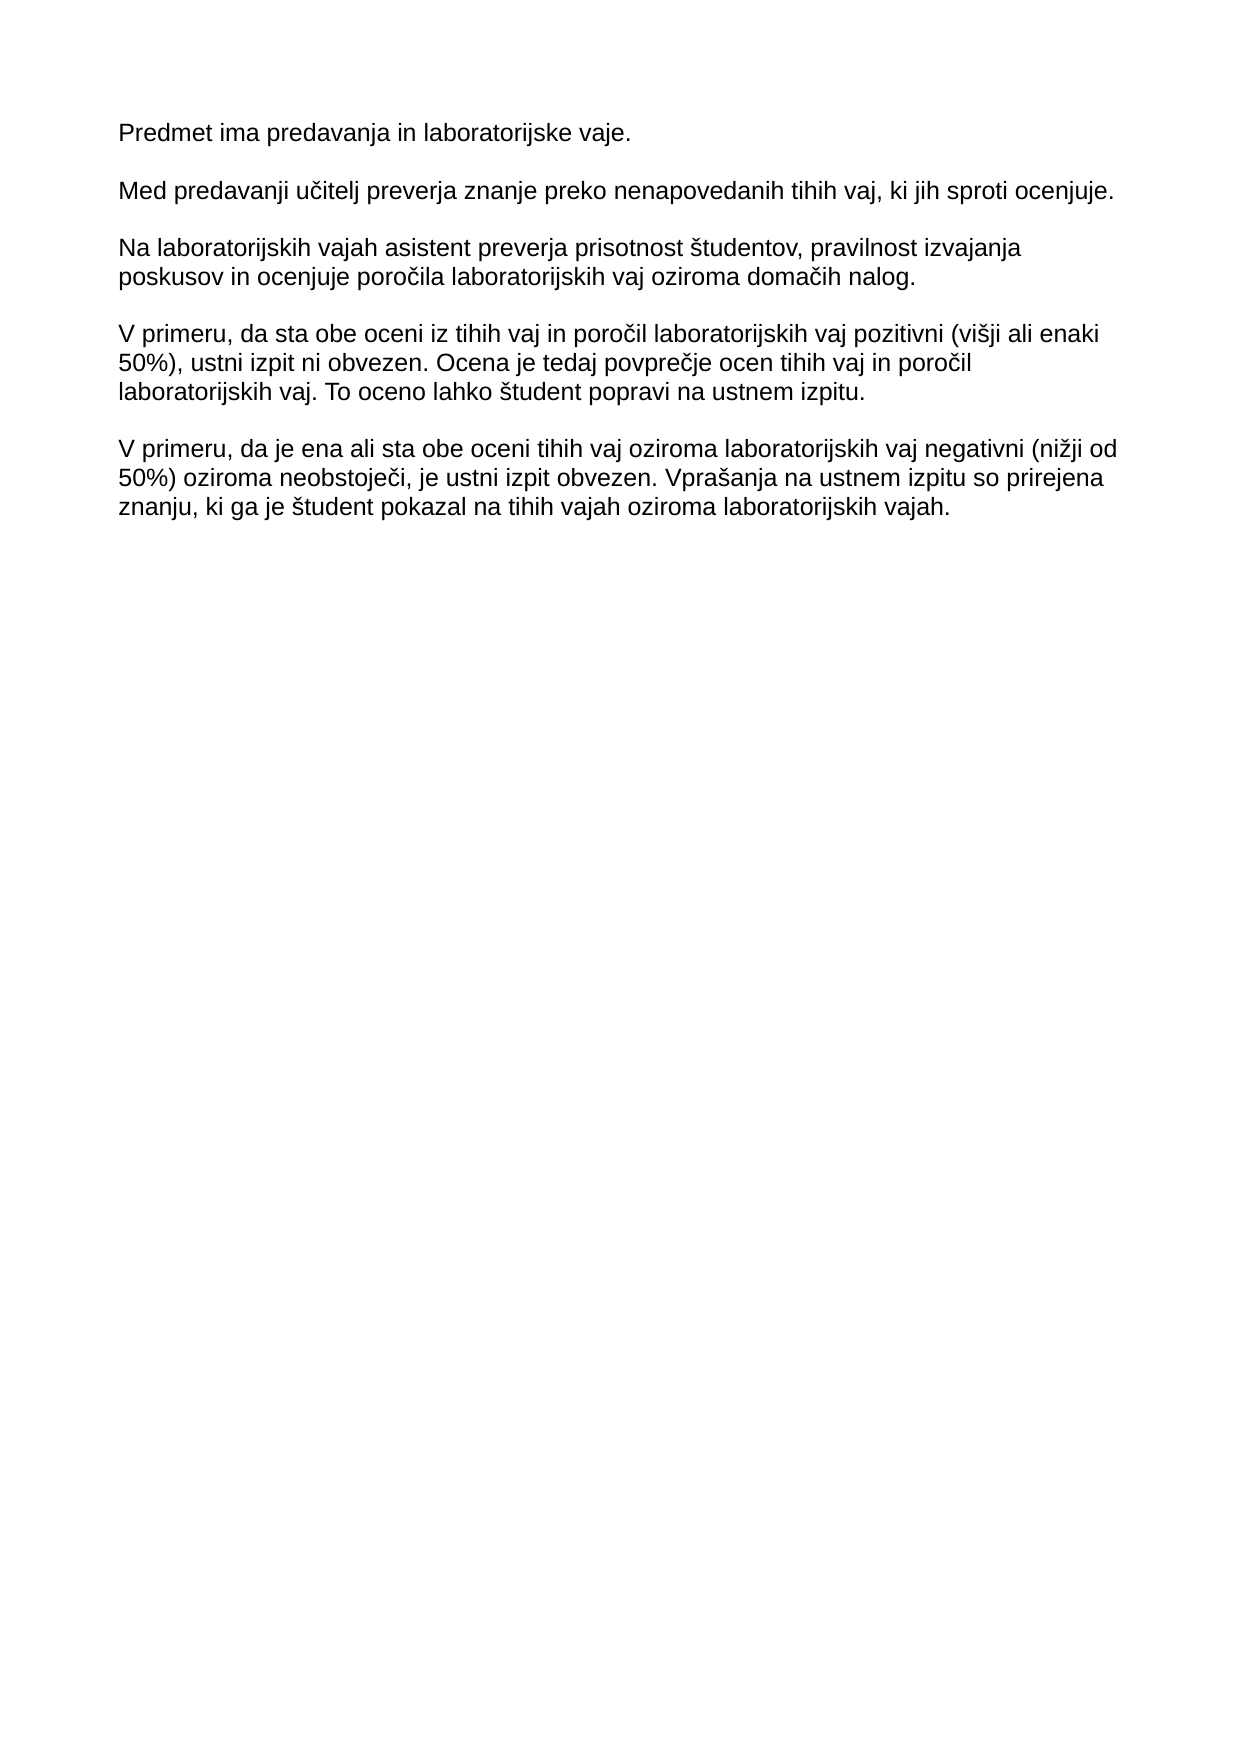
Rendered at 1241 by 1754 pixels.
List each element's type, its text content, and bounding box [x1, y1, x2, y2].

text Predmet ima predavanja in laboratorijske vaje. [118, 118, 1122, 147]
text V primeru, da sta obe oceni iz tihih vaj in poročil laboratorijskih vaj pozitivni (višji ali enaki 50%), ustni izpit ni obvezen. Ocena je tedaj povprečje ocen tihih vaj in poročil laboratorijskih vaj. To oceno lahko študent popravi na ustnem izpitu. [118, 319, 1122, 406]
text V primeru, da je ena ali sta obe oceni tihih vaj oziroma laboratorijskih vaj negativni (nižji od 50%) oziroma neobstoječi, je ustni izpit obvezen. Vprašanja na ustnem izpitu so prirejena znanju, ki ga je študent pokazal na tihih vajah oziroma laboratorijskih vajah. [118, 434, 1122, 521]
text Med predavanji učitelj preverja znanje preko nenapovedanih tihih vaj, ki jih sproti ocenjuje. [118, 176, 1122, 204]
text Na laboratorijskih vajah asistent preverja prisotnost študentov, pravilnost izvajanja poskusov in ocenjuje poročila laboratorijskih vaj oziroma domačih nalog. [118, 233, 1122, 291]
